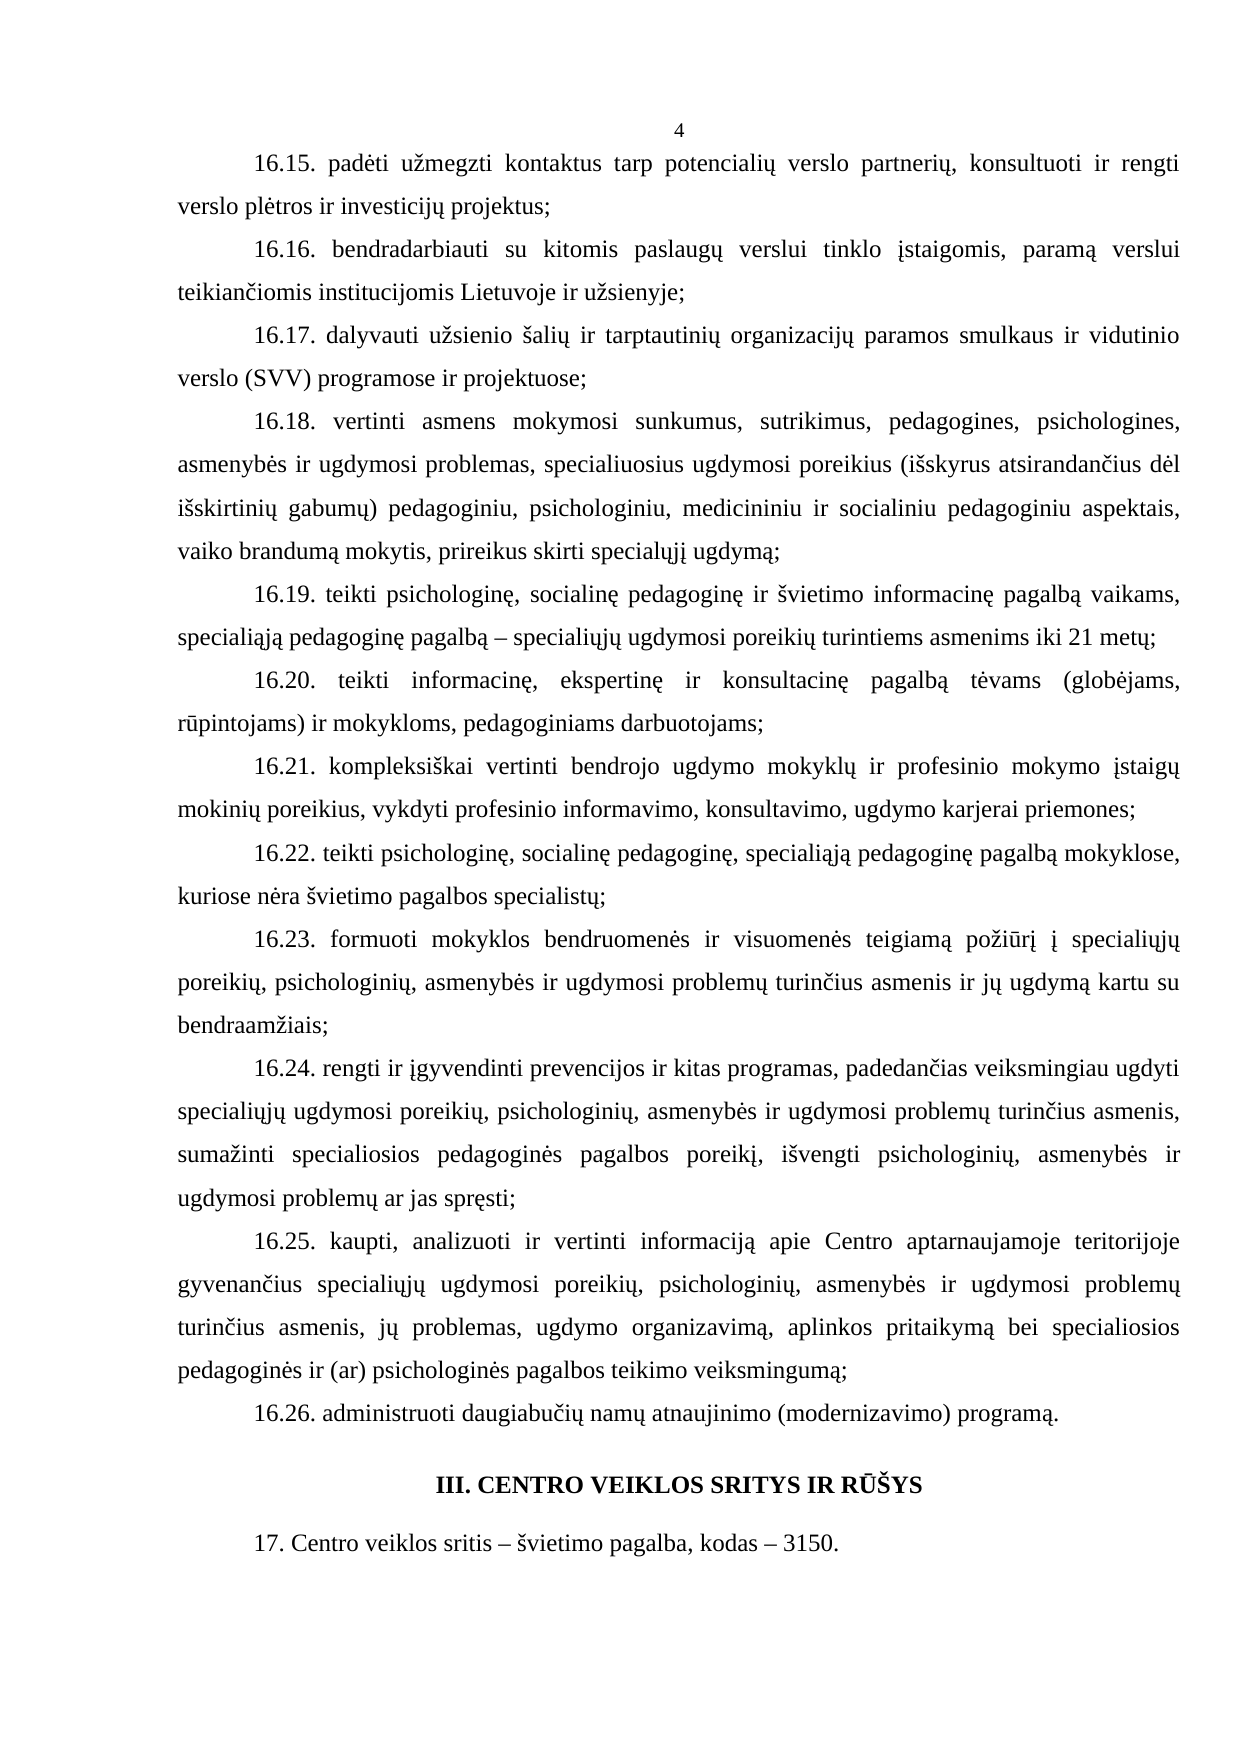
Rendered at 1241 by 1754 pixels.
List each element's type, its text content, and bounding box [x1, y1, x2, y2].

text 16.24. rengti ir įgyvendinti prevencijos ir kitas programas, padedančias veiksmingiau ugdyti specialiųjų ugdymosi poreikių, psichologinių, asmenybės ir ugdymosi problemų turinčius asmenis, sumažinti specialiosios pedagoginės pagalbos poreikį, išvengti psichologinių, asmenybės ir ugdymosi problemų ar jas spręsti; [177, 1053, 1181, 1211]
text 16.25. kaupti, analizuoti ir vertinti informaciją apie Centro aptarnaujamoje teritorijoje gyvenančius specialiųjų ugdymosi poreikių, psichologinių, asmenybės ir ugdymosi problemų turinčius asmenis, jų problemas, ugdymo organizavimą, aplinkos pritaikymą bei specialiosios pedagoginės ir (ar) psichologinės pagalbos teikimo veiksmingumą; [177, 1226, 1181, 1384]
text III. CENTRO VEIKLOS SRITYS IR RŪŠYS [177, 1470, 1181, 1499]
text 16.17. dalyvauti užsienio šalių ir tarptautinių organizacijų paramos smulkaus ir vidutinio verslo (SVV) programose ir projektuose; [177, 320, 1181, 392]
text 16.15. padėti užmegzti kontaktus tarp potencialių verslo partnerių, konsultuoti ir rengti verslo plėtros ir investicijų projektus; [177, 148, 1181, 219]
text 17. Centro veiklos sritis – švietimo pagalba, kodas – 3150. [177, 1528, 1181, 1556]
text 16.21. kompleksiškai vertinti bendrojo ugdymo mokyklų ir profesinio mokymo įstaigų mokinių poreikius, vykdyti profesinio informavimo, konsultavimo, ugdymo karjerai priemones; [177, 751, 1181, 823]
text 16.18. vertinti asmens mokymosi sunkumus, sutrikimus, pedagogines, psichologines, asmenybės ir ugdymosi problemas, specialiuosius ugdymosi poreikius (išskyrus atsirandančius dėl išskirtinių gabumų) pedagoginiu, psichologiniu, medicininiu ir socialiniu pedagoginiu aspektais, vaiko brandumą mokytis, prireikus skirti specialųjį ugdymą; [177, 406, 1181, 564]
text 16.26. administruoti daugiabučių namų atnaujinimo (modernizavimo) programą. [177, 1398, 1181, 1427]
text 16.16. bendradarbiauti su kitomis paslaugų verslui tinklo įstaigomis, paramą verslui teikiančiomis institucijomis Lietuvoje ir užsienyje; [177, 234, 1181, 306]
text 16.22. teikti psichologinę, socialinę pedagoginę, specialiąją pedagoginę pagalbą mokyklose, kuriose nėra švietimo pagalbos specialistų; [177, 838, 1181, 909]
text 16.23. formuoti mokyklos bendruomenės ir visuomenės teigiamą požiūrį į specialiųjų poreikių, psichologinių, asmenybės ir ugdymosi problemų turinčius asmenis ir jų ugdymą kartu su bendraamžiais; [177, 924, 1181, 1039]
text 16.19. teikti psichologinę, socialinę pedagoginę ir švietimo informacinę pagalbą vaikams, specialiąją pedagoginę pagalbą – specialiųjų ugdymosi poreikių turintiems asmenims iki 21 metų; [177, 579, 1181, 651]
text 16.20. teikti informacinę, ekspertinę ir konsultacinę pagalbą tėvams (globėjams, rūpintojams) ir mokykloms, pedagoginiams darbuotojams; [177, 665, 1181, 737]
